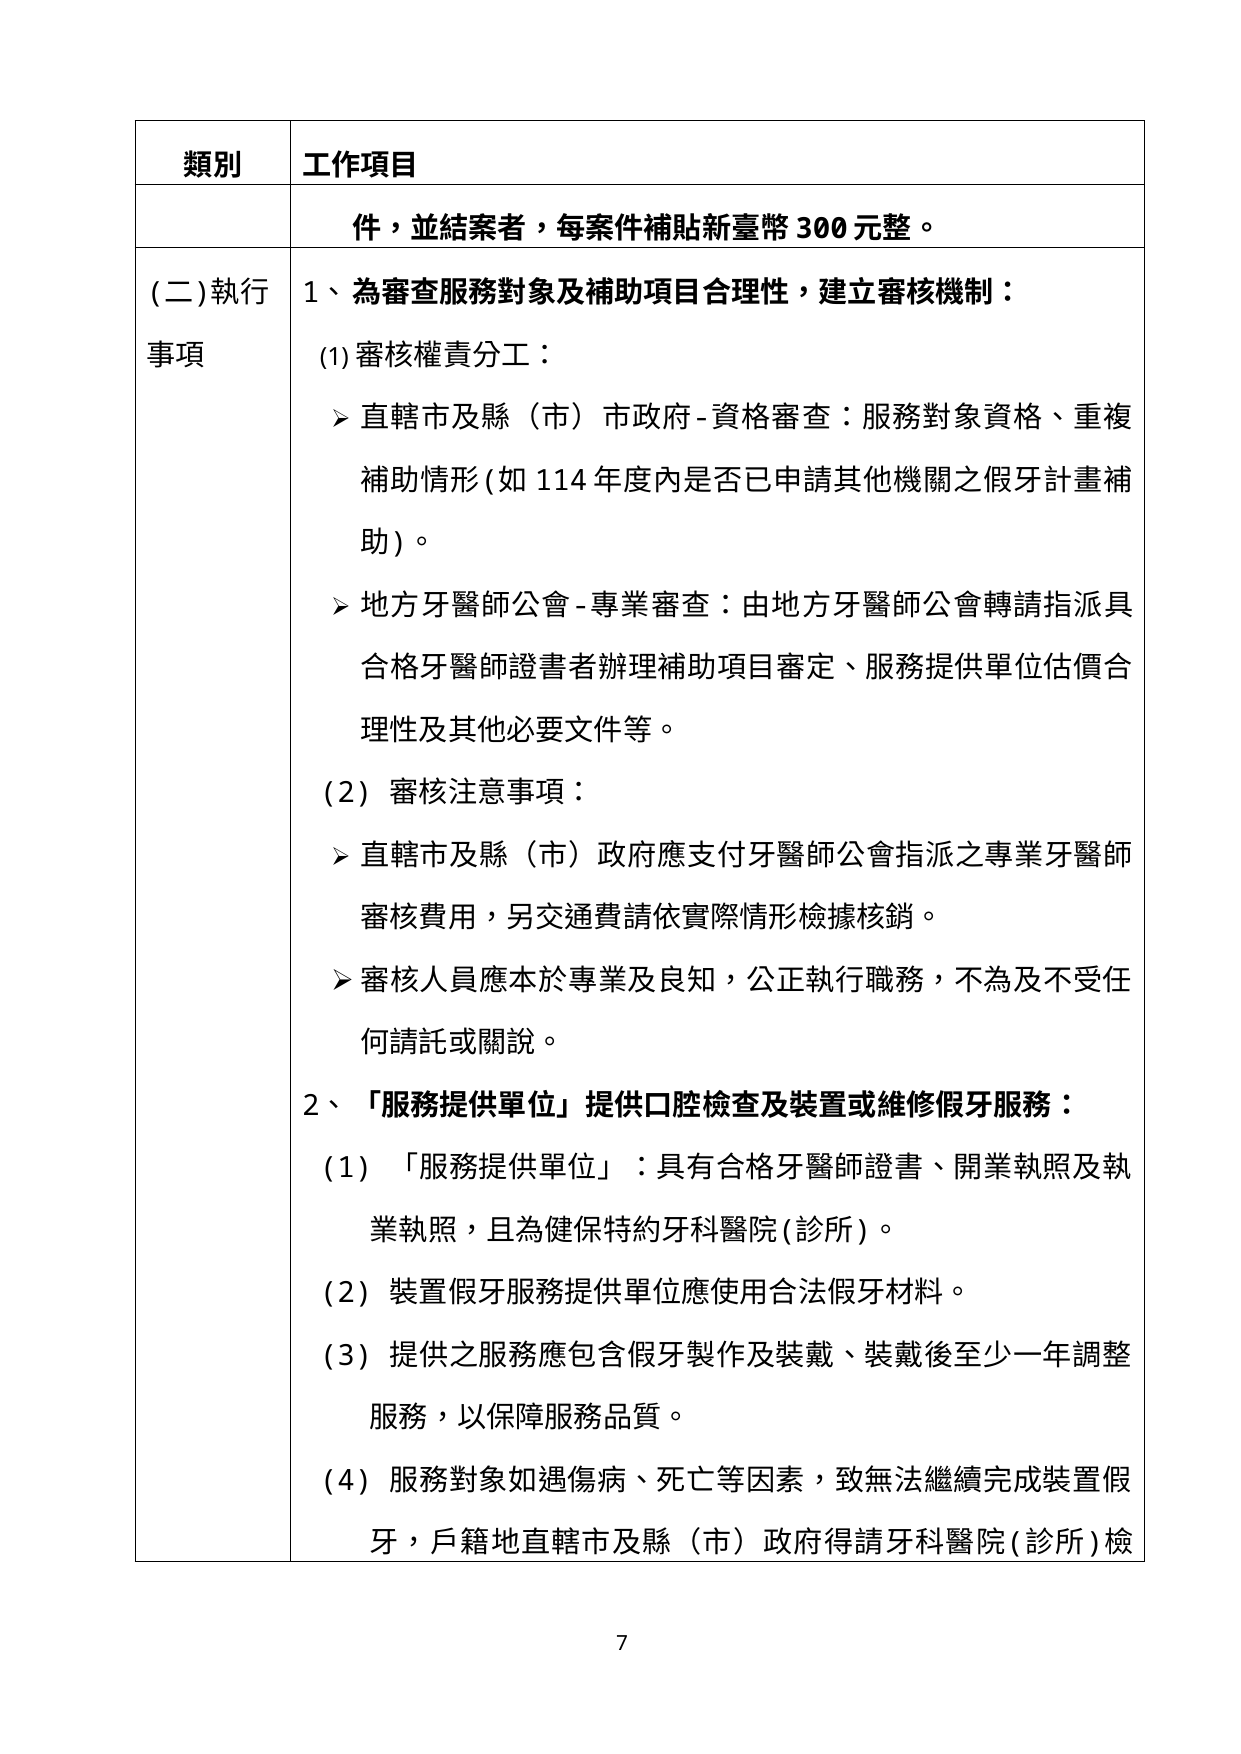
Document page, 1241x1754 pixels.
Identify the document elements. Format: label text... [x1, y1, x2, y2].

table_header 工作項目 [291, 121, 1144, 184]
table_cell [136, 185, 290, 247]
table_cell 為審查服務對象及補助項目合理性，建立審核機制： 審核權責分工： 直轄市及縣（市）市政府-資格審查：服務對象資格、重複補助情形(如114年度內是否已申請其他機關之假牙計畫補助)。 地方牙醫師公會-專業審查：由地方牙醫師公會轉請指派具合格牙醫師證書者辦理補助項目審定、服務提供單位估價合理性及其他必要文件等。 審核注意事項： 直轄市及縣（市）政府應支付牙醫師公會指派之專業牙醫師審核費用，另交通費請依實際情形檢據核銷。 審核人員應本於專業及良知，公正執行職務，不為及不受任何請託或關說。 「服務提供單位」提供口腔檢查及裝置或維修假牙服務： 「服務提供單位」：具有合格牙醫師證書、開業執照及執業執照，且為健保特約牙科醫院(診所)。 裝置假牙服務提供單位應使用合法假牙材料。 提供之服務應包含假牙製作及裝戴、裝戴後至少一年調整服務，以保障服務品質。 服務對象如遇傷病、死亡等因素，致無法繼續完成裝置假牙，戶籍地直轄市及縣（市）政府得請牙科醫院(診所)檢附相關證明文件，按假牙製作階段支付服務提供單位核定補助經費之比率： 成立調處機制： 成立調處小組：由直轄市及縣（市）政府與地方牙醫師公會成立爭議調處小組，處理爭議情事。 調處內容：服務對象與健保特約牙科醫院(診所)有關假牙製作或醫療等爭議事件時之案件處理。 申請方式：遇有申請或裝置假牙爭議事件，服務對象與健保特約牙科醫院(診所)雙方應檢具相關書面事證送戶籍地直轄市及縣（市）政府調處，必要時調處小組得請雙方出席說明。倘服務對象與健保特約牙科醫院(診所)非位於戶籍地時，得由戶籍地之地方政府協調居住地之地方政府與牙醫師公會代為調處。 [291, 248, 1144, 1561]
table_header 類別 [136, 121, 290, 184]
table_cell (二)執行事項 [136, 248, 290, 1561]
table_cell 計畫申請期間及應備文件：自本計畫函頒日起20日內，檢附計畫申請表【附件1】、執行計畫書【附件2】、牙科醫院診所彙整表【附件3】、納入預算證明及領據向本會提出申請與請款。 執行計畫書內容：至少應包含評估轄內原住民族長者需求情形、辦理方式（包含服務對象申請程序、申請流程圖、補助類別、單價及數量、審核及監督機制、服務品質監督、調處機制、經費概算及預期效益）。 調查有意願配合之牙科醫院診所：應調查轄內有意願配合之牙科醫院(診所)彙整表【附件3】，併同執行計畫於本會函頒後20日函報本會備查。 按季提供報表：於2月10日、5月10日、8月10日及11月10日，依【附件4】、【附件5】、【附件6】格式，將11月至1月、2月至4月、5月至7月及8月至10月執行情形相關統計表彙送本會彙辦。 滿意度調查：應辦理滿意度調查【附件7】，以瞭解服務對象接受補助裝置假牙後滿意情形。 口腔保健常識宣導及口腔篩檢服務： 配合宣導老人口腔保健政策，並適時辦理老人口腔衛生教育宣導。 請牙科醫院診所於檢查長者口腔狀況時，一併提供口腔保健常識宣導；必要時，經原住民長者同意後，提供口腔篩檢服務。 假牙補助申請及裝置(維修)期限：115年度之補助申請，最遲應於10月31日前完成申請作業，於115年11月1日起受理案件應依次（116）年度計畫規定，辦理審查、核撥及結報等作業；115年度補助款項用罄時，得向本會申請增撥，本會得就各直轄市及縣(市)政府補助款使用狀況調勻後同意撥付，惟115年度經費用罄即告中止受理。 行政獎勵：直轄市、縣（市）政府執行本計畫執行率逾80%者，應對相關人員予以行政獎勵。 為鼓勵使用「補助原住民族長者裝置假牙審核系統」，提升使用率，進而節省民眾等待時間，本會補貼牙科醫療院所為使用系統所生各項成本，以系統線上申請及審核假牙補助案件，並結案者，每案件補貼新臺幣300元整。 [291, 185, 1144, 247]
